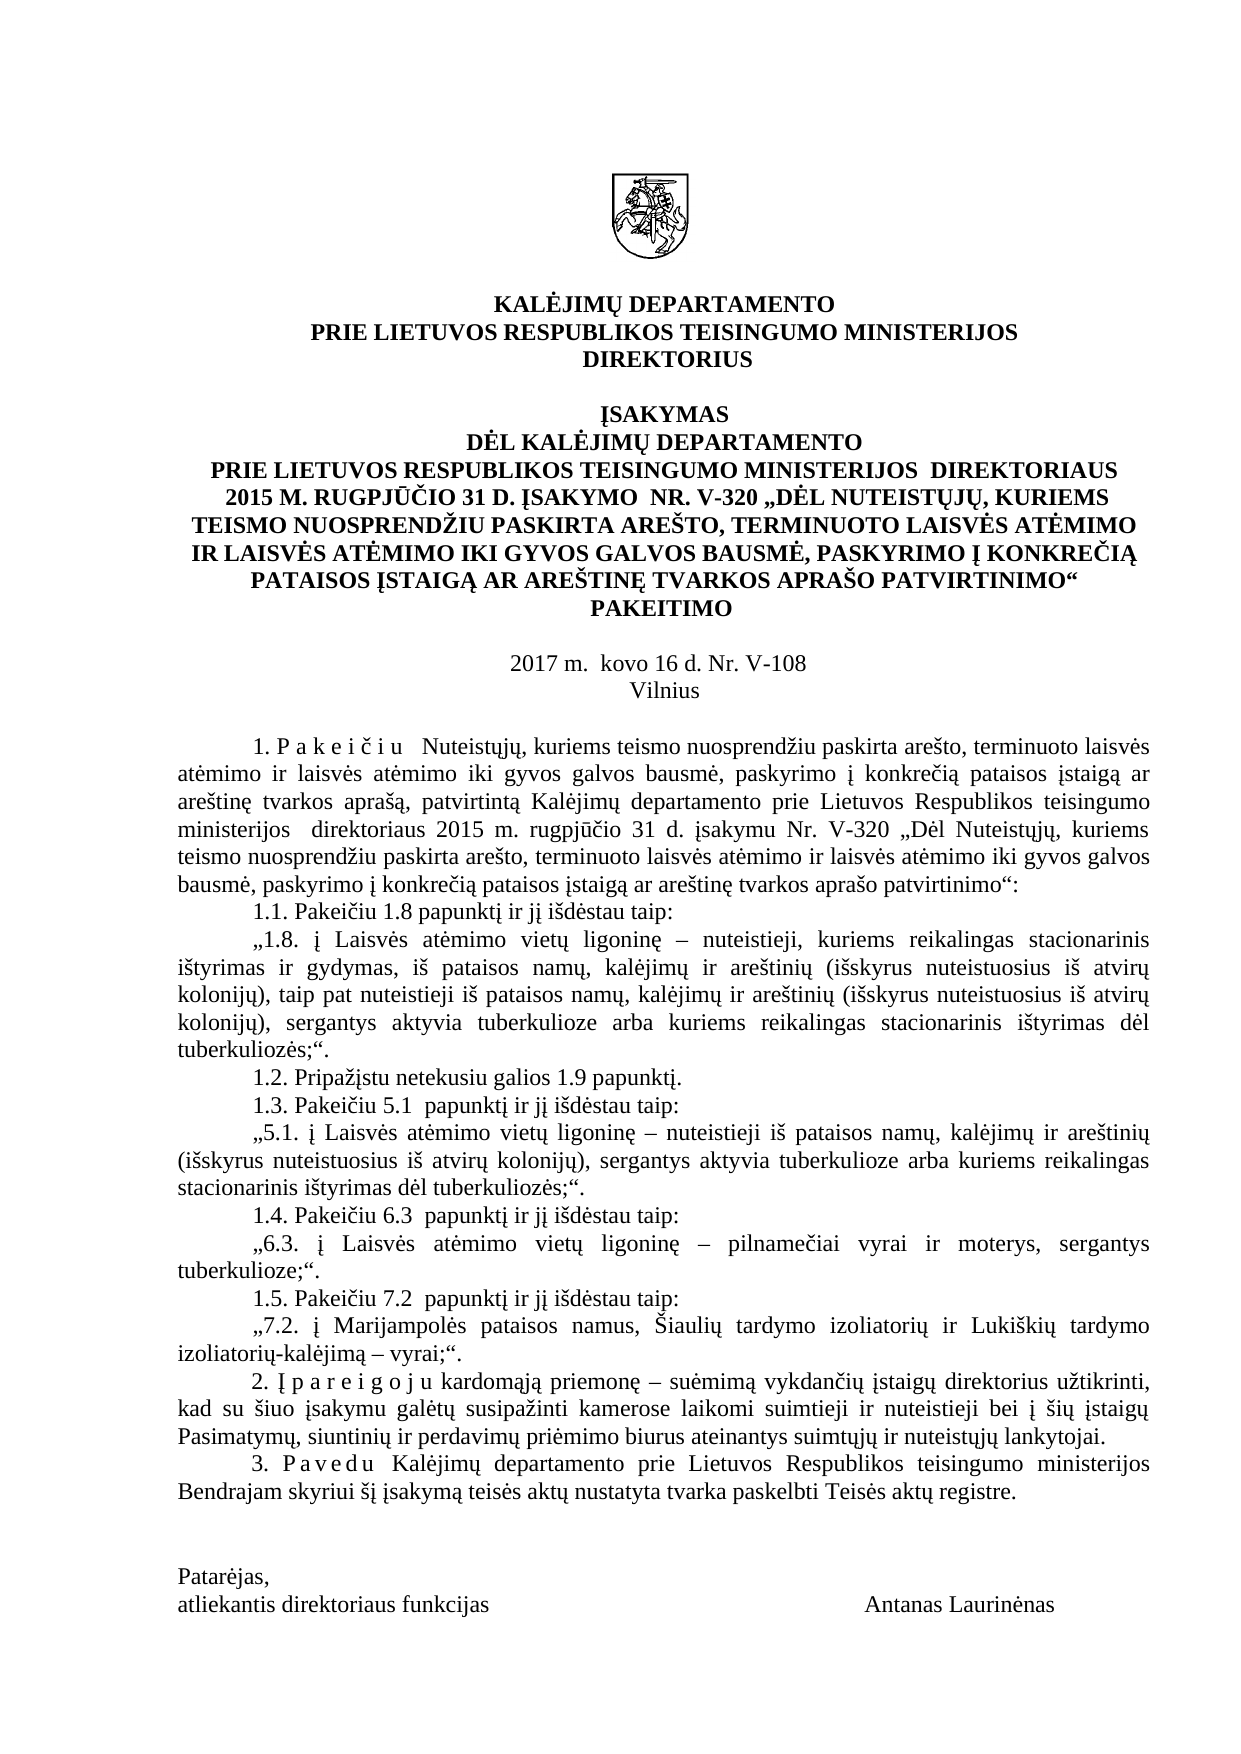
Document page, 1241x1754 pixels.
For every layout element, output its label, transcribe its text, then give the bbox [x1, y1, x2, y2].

text 2. Įpareigoju kardomąją priemonę – suėmimą vykdančių įstaigų direktorius užtikrinti, kad su šiuo įsakymu galėtų susipažinti kamerose laikomi suimtieji ir nuteistieji bei į šių įstaigų Pasimatymų, siuntinių ir perdavimų priėmimo biurus ateinantys suimtųjų ir nuteistųjų lankytojai. [177, 1367, 1152, 1449]
text DIREKTORIUS [177, 345, 1152, 373]
text Vilnius [177, 677, 1152, 704]
text 1.3. Pakeičiu 5.1 papunktį ir jį išdėstau taip: [177, 1091, 1152, 1118]
text „1.8. į Laisvės atėmimo vietų ligoninę – nuteistieji, kuriems reikalingas stacionarinis ištyrimas ir gydymas, iš pataisos namų, kalėjimų ir areštinių (išskyrus nuteistuosius iš atvirų kolonijų), taip pat nuteistieji iš pataisos namų, kalėjimų ir areštinių (išskyrus nuteistuosius iš atvirų kolonijų), sergantys aktyvia tuberkulioze arba kuriems reikalingas stacionarinis ištyrimas dėl tuberkuliozės;“. [177, 925, 1152, 1063]
text PRIE LIETUVOS RESPUBLIKOS TEISINGUMO MINISTERIJOS [177, 318, 1152, 345]
text PRIE LIETUVOS RESPUBLIKOS TEISINGUMO MINISTERIJOS DIREKTORIAUS [177, 456, 1152, 483]
text ĮSAKYMAS [177, 401, 1152, 428]
text 1.4. Pakeičiu 6.3 papunktį ir jį išdėstau taip: [177, 1201, 1152, 1229]
text atliekantis direktoriaus funkcijas Antanas Laurinėnas [177, 1590, 1152, 1617]
text 1.2. Pripažįstu netekusiu galios 1.9 papunktį. [177, 1063, 1152, 1091]
text KALĖJIMŲ DEPARTAMENTO [177, 290, 1152, 318]
text DĖL KALĖJIMŲ DEPARTAMENTO [177, 428, 1152, 456]
text „6.3. į Laisvės atėmimo vietų ligoninę – pilnamečiai vyrai ir moterys, sergantys tuberkulioze;“. [177, 1229, 1152, 1284]
text 2017 m. kovo 16 d. Nr. V-108 [177, 649, 1152, 677]
text „7.2. į Marijampolės pataisos namus, Šiaulių tardymo izoliatorių ir Lukiškių tardymo izoliatorių-kalėjimą – vyrai;“. [177, 1311, 1152, 1367]
text 1.1. Pakeičiu 1.8 papunktį ir jį išdėstau taip: [177, 897, 1152, 925]
text 3. Pavedu Kalėjimų departamento prie Lietuvos Respublikos teisingumo ministerijos Bendrajam skyriui šį įsakymą teisės aktų nustatyta tvarka paskelbti Teisės aktų registre. [177, 1449, 1152, 1505]
text „5.1. į Laisvės atėmimo vietų ligoninę – nuteistieji iš pataisos namų, kalėjimų ir areštinių (išskyrus nuteistuosius iš atvirų kolonijų), sergantys aktyvia tuberkulioze arba kuriems reikalingas stacionarinis ištyrimas dėl tuberkuliozės;“. [177, 1118, 1152, 1201]
text 2015 M. RUGPJŪČIO 31 D. ĮSAKYMO NR. V-320 „DĖL NUTEISTŲJŲ, KURIEMS TEISMO NUOSPRENDŽIU PASKIRTA AREŠTO, TERMINUOTO LAISVĖS ATĖMIMO IR LAISVĖS ATĖMIMO IKI GYVOS GALVOS BAUSMĖ, PASKYRIMO Į KONKREČIĄ PATAISOS ĮSTAIGĄ AR AREŠTINĘ TVARKOS APRAŠO PATVIRTINIMO“ PAKEITIMO [177, 483, 1152, 621]
text Patarėjas, [177, 1562, 1152, 1590]
text 1. Pakeičiu Nuteistųjų, kuriems teismo nuosprendžiu paskirta arešto, terminuoto laisvės atėmimo ir laisvės atėmimo iki gyvos galvos bausmė, paskyrimo į konkrečią pataisos įstaigą ar areštinę tvarkos aprašą, patvirtintą Kalėjimų departamento prie Lietuvos Respublikos teisingumo ministerijos direktoriaus 2015 m. rugpjūčio 31 d. įsakymu Nr. V-320 „Dėl Nuteistųjų, kuriems teismo nuosprendžiu paskirta arešto, terminuoto laisvės atėmimo ir laisvės atėmimo iki gyvos galvos bausmė, paskyrimo į konkrečią pataisos įstaigą ar areštinę tvarkos aprašo patvirtinimo“: [177, 732, 1152, 897]
text 1.5. Pakeičiu 7.2 papunktį ir jį išdėstau taip: [177, 1284, 1152, 1311]
